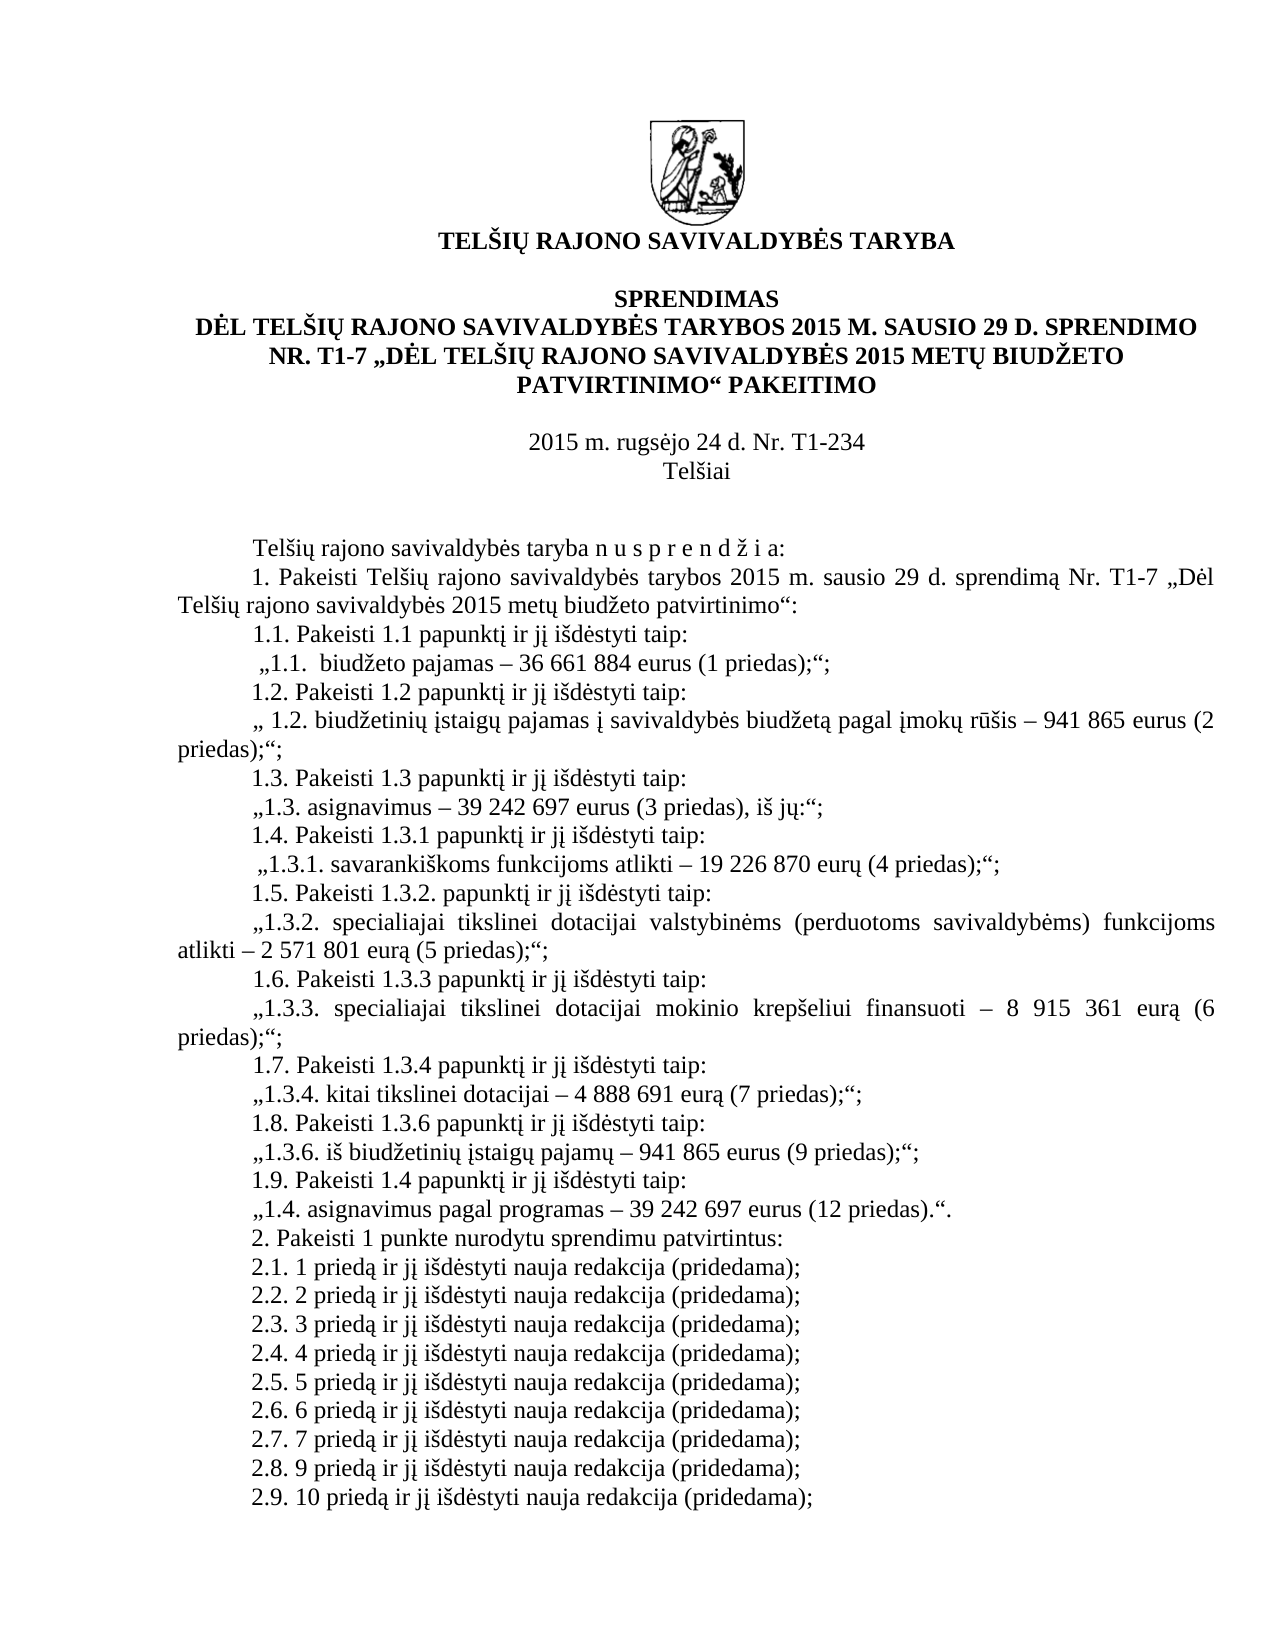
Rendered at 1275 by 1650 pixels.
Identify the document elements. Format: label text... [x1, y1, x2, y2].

text DĖL TELŠIŲ RAJONO SAVIVALDYBĖS TARYBOS 2015 M. SAUSIO 29 D. SPRENDIMO NR. T1-7 „DĖL TELŠIŲ RAJONO SAVIVALDYBĖS 2015 METŲ BIUDŽETO PATVIRTINIMO“ PAKEITIMO [177, 312, 1216, 399]
text 2.3. 3 priedą ir jį išdėstyti nauja redakcija (pridedama); [177, 1309, 1216, 1338]
text „1.3.3. specialiajai tikslinei dotacijai mokinio krepšeliui finansuoti – 8 915 361 eurą (6 priedas);“; [177, 993, 1216, 1051]
text 1.4. Pakeisti 1.3.1 papunktį ir jį išdėstyti taip: [177, 821, 1216, 849]
text 2015 m. rugsėjo 24 d. Nr. T1-234 [177, 427, 1216, 456]
text 2.5. 5 priedą ir jį išdėstyti nauja redakcija (pridedama); [177, 1367, 1216, 1396]
text „1.4. asignavimus pagal programas – 39 242 697 eurus (12 priedas).“. [177, 1194, 1216, 1223]
text 2.4. 4 priedą ir jį išdėstyti nauja redakcija (pridedama); [177, 1338, 1216, 1367]
text 1.2. Pakeisti 1.2 papunktį ir jį išdėstyti taip: [177, 677, 1216, 706]
text „1.3.4. kitai tikslinei dotacijai – 4 888 691 eurą (7 priedas);“; [177, 1079, 1216, 1108]
text 1.5. Pakeisti 1.3.2. papunktį ir jį išdėstyti taip: [177, 878, 1216, 907]
text 1.3. Pakeisti 1.3 papunktį ir jį išdėstyti taip: [177, 763, 1216, 792]
text 1.1. Pakeisti 1.1 papunktį ir jį išdėstyti taip: [177, 619, 1216, 648]
text Telšių rajono savivaldybės taryba nusprendžia: [177, 533, 1216, 562]
text TELŠIŲ RAJONO SAVIVALDYBĖS TARYBA [177, 226, 1216, 255]
text „1.3.1. savarankiškoms funkcijoms atlikti – 19 226 870 eurų (4 priedas);“; [177, 849, 1216, 878]
text 1.8. Pakeisti 1.3.6 papunktį ir jį išdėstyti taip: [177, 1108, 1216, 1137]
text „1.3.2. specialiajai tikslinei dotacijai valstybinėms (perduotoms savivaldybėms) funkcijoms atlikti – 2 571 801 eurą (5 priedas);“; [177, 907, 1216, 964]
text 1.6. Pakeisti 1.3.3 papunktį ir jį išdėstyti taip: [177, 964, 1216, 993]
text Telšiai [177, 456, 1216, 485]
text „1.3. asignavimus – 39 242 697 eurus (3 priedas), iš jų:“; [177, 792, 1216, 821]
text 2.1. 1 priedą ir jį išdėstyti nauja redakcija (pridedama); [177, 1252, 1216, 1281]
text 2. Pakeisti 1 punkte nurodytu sprendimu patvirtintus: [177, 1223, 1216, 1252]
text „ 1.2. biudžetinių įstaigų pajamas į savivaldybės biudžetą pagal įmokų rūšis – 941 865 eurus (2 priedas);“; [177, 706, 1216, 763]
text 2.7. 7 priedą ir jį išdėstyti nauja redakcija (pridedama); [177, 1424, 1216, 1453]
text 2.9. 10 priedą ir jį išdėstyti nauja redakcija (pridedama); [177, 1482, 1216, 1511]
text „1.3.6. iš biudžetinių įstaigų pajamų – 941 865 eurus (9 priedas);“; [177, 1137, 1216, 1166]
text 2.8. 9 priedą ir jį išdėstyti nauja redakcija (pridedama); [177, 1453, 1216, 1482]
text 1. Pakeisti Telšių rajono savivaldybės tarybos 2015 m. sausio 29 d. sprendimą Nr. T1-7 „Dėl Telšių rajono savivaldybės 2015 metų biudžeto patvirtinimo“: [177, 562, 1216, 619]
text SPRENDIMAS [177, 284, 1216, 312]
text 2.2. 2 priedą ir jį išdėstyti nauja redakcija (pridedama); [177, 1281, 1216, 1309]
text 1.9. Pakeisti 1.4 papunktį ir jį išdėstyti taip: [177, 1166, 1216, 1194]
text 2.6. 6 priedą ir jį išdėstyti nauja redakcija (pridedama); [177, 1396, 1216, 1424]
text 1.7. Pakeisti 1.3.4 papunktį ir jį išdėstyti taip: [177, 1051, 1216, 1079]
text „1.1. biudžeto pajamas – 36 661 884 eurus (1 priedas);“; [177, 648, 1216, 677]
